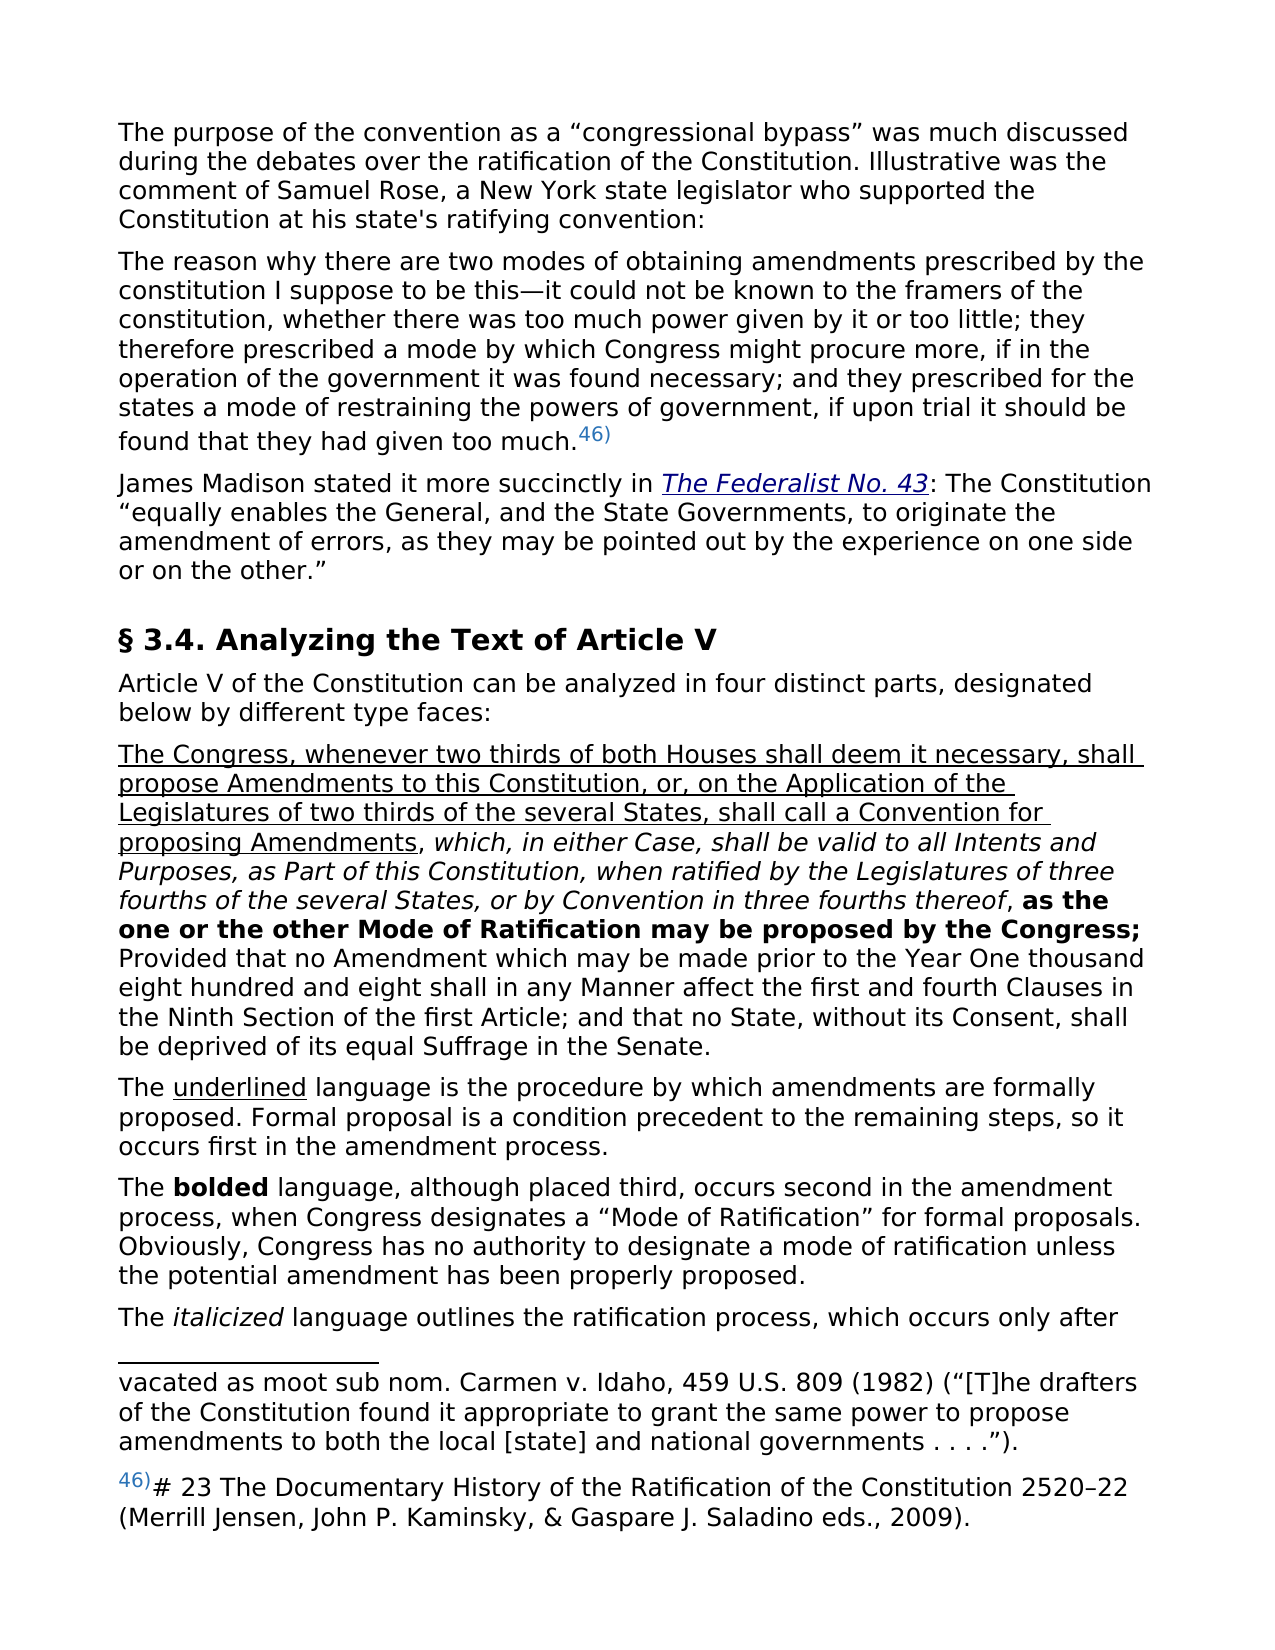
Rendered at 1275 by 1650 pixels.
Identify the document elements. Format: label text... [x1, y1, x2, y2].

text The reason why there are two modes of obtaining amendments prescribed by the constitution I suppose to be this—it could not be known to the framers of the constitution, whether there was too much power given by it or too little; they therefore prescribed a mode by which Congress might procure more, if in the operation of the government it was found necessary; and they prescribed for the states a mode of restraining the powers of government, if upon trial it should be found that they had given too much. [118, 247, 1157, 456]
subtitle § 3.4. Analyzing the Text of Article V [118, 623, 1157, 657]
text # 23 The Documentary History of the Ratification of the Constitution 2520–22 (Merrill Jensen, John P. Kaminsky, & Gaspare J. Saladino eds., 2009). [118, 1469, 1157, 1532]
text The italicized language outlines the ratification process, which occurs only after [118, 1303, 1157, 1332]
text vacated as moot sub nom. Carmen v. Idaho, 459 U.S. 809 (1982) (“[T]he drafters of the Constitution found it appropriate to grant the same power to propose amendments to both the local [state] and national governments . . . .”). [118, 1369, 1157, 1456]
text The purpose of the convention as a “congressional bypass” was much discussed during the debates over the ratification of the Constitution. Illustrative was the comment of Samuel Rose, a New York state legislator who supported the Constitution at his state's ratifying convention: [118, 118, 1157, 235]
text The bolded language, although placed third, occurs second in the amendment process, when Congress designates a “Mode of Ratification” for formal proposals. Obviously, Congress has no authority to designate a mode of ratification unless the potential amendment has been properly proposed. [118, 1174, 1157, 1290]
text The Congress, whenever two thirds of both Houses shall deem it necessary, shall propose Amendments to this Constitution, or, on the Application of the Legislatures of two thirds of the several States, shall call a Convention for proposing Amendments, which, in either Case, shall be valid to all Intents and Purposes, as Part of this Constitution, when ratified by the Legislatures of three fourths of the several States, or by Convention in three fourths thereof, as the one or the other Mode of Ratification may be proposed by the Congress; Provided that no Amendment which may be made prior to the Year One thousand eight hundred and eight shall in any Manner affect the first and fourth Clauses in the Ninth Section of the first Article; and that no State, without its Consent, shall be deprived of its equal Suffrage in the Senate. [118, 740, 1157, 1061]
text Article V of the Constitution can be analyzed in four distinct parts, designated below by different type faces: [118, 669, 1157, 728]
text James Madison stated it more succinctly in The Federalist No. 43: The Constitution “equally enables the General, and the State Governments, to originate the amendment of errors, as they may be pointed out by the experience on one side or on the other.” [118, 469, 1157, 586]
text The underlined language is the procedure by which amendments are formally proposed. Formal proposal is a condition precedent to the remaining steps, so it occurs first in the amendment process. [118, 1074, 1157, 1161]
